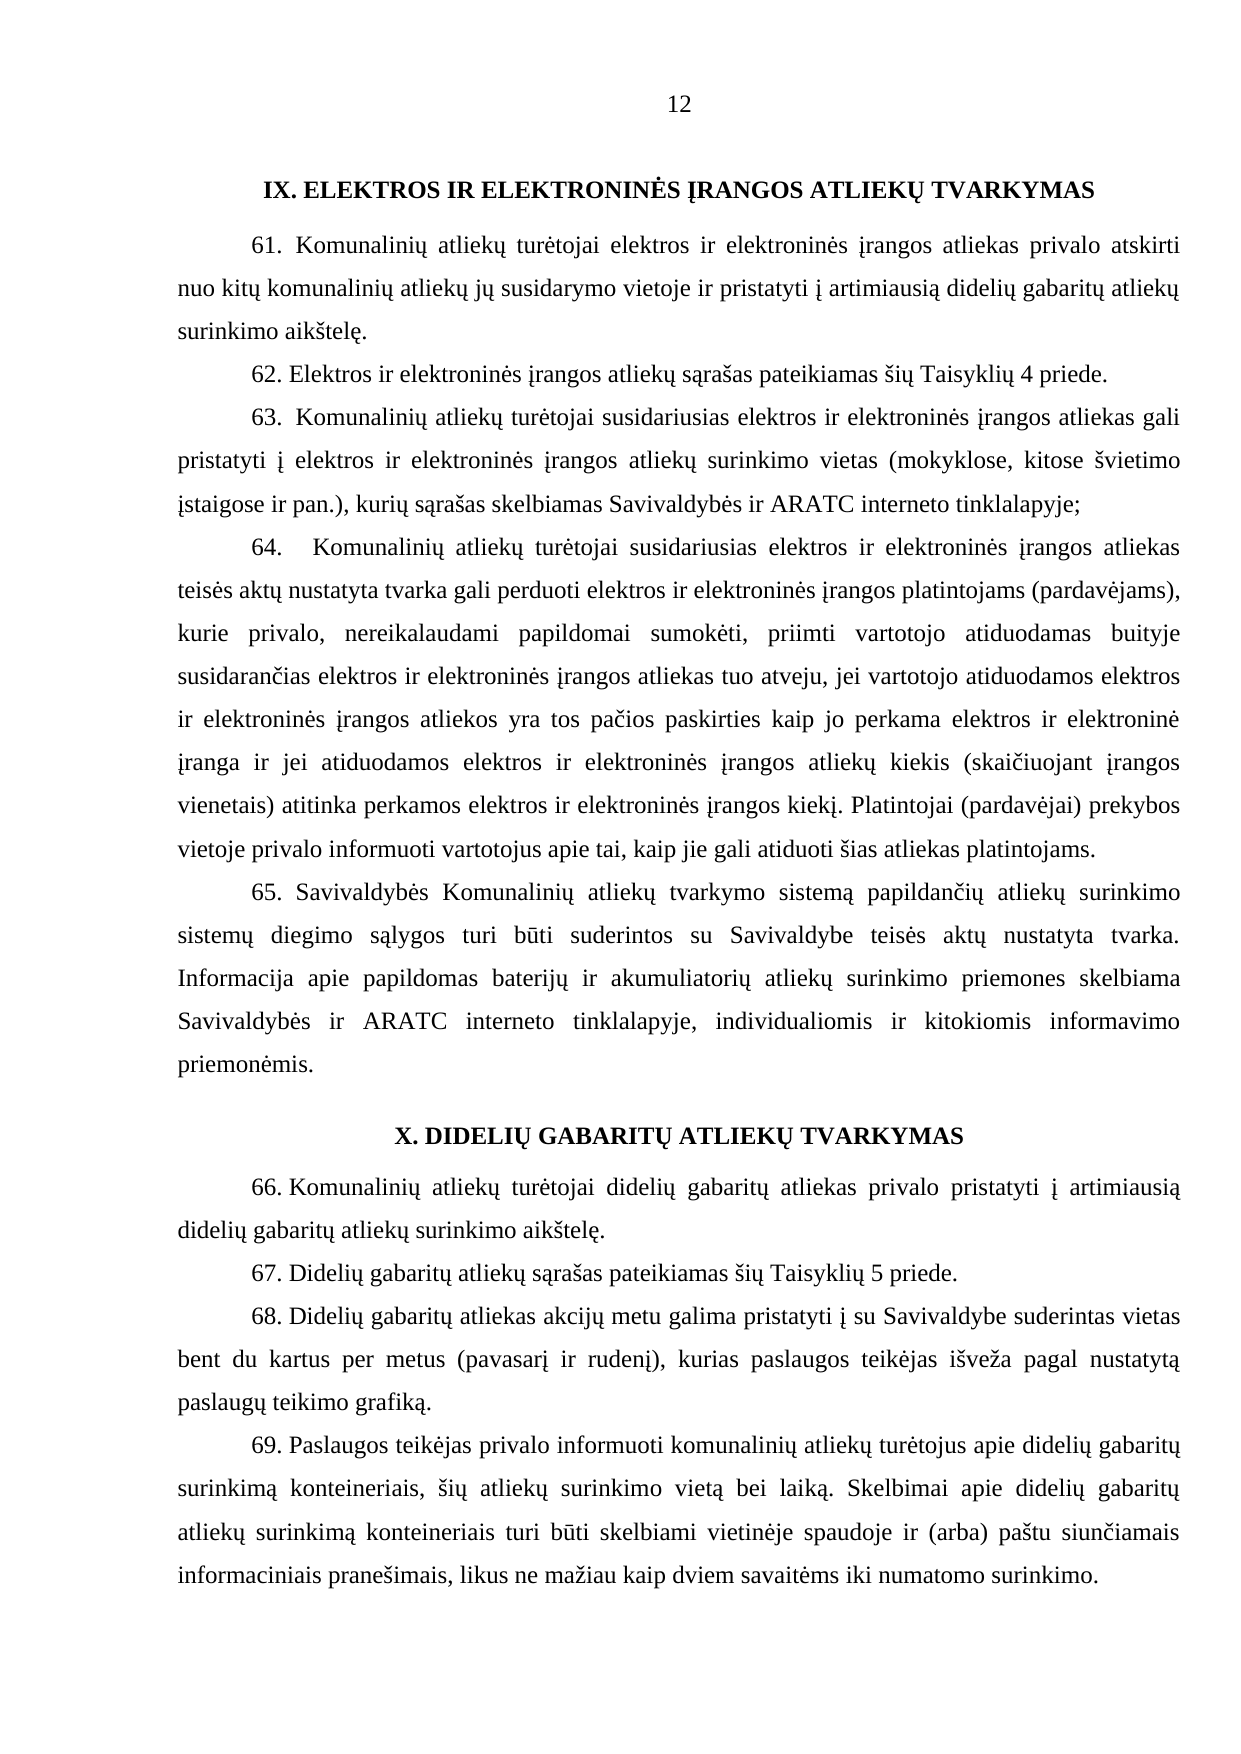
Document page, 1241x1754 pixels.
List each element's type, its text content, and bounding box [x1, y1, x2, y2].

text 63. Komunalinių atliekų turėtojai susidariusias elektros ir elektroninės įrangos atliekas gali pristatyti į elektros ir elektroninės įrangos atliekų surinkimo vietas (mokyklose, kitose švietimo įstaigose ir pan.), kurių sąrašas skelbiamas Savivaldybės ir ARATC interneto tinklalapyje; [177, 402, 1181, 517]
text 66. Komunalinių atliekų turėtojai didelių gabaritų atliekas privalo pristatyti į artimiausią didelių gabaritų atliekų surinkimo aikštelę. [177, 1172, 1181, 1243]
text 69. Paslaugos teikėjas privalo informuoti komunalinių atliekų turėtojus apie didelių gabaritų surinkimą konteineriais, šių atliekų surinkimo vietą bei laiką. Skelbimai apie didelių gabaritų atliekų surinkimą konteineriais turi būti skelbiami vietinėje spaudoje ir (arba) paštu siunčiamais informaciniais pranešimais, likus ne mažiau kaip dviem savaitėms iki numatomo surinkimo. [177, 1430, 1181, 1588]
text 62. Elektros ir elektroninės įrangos atliekų sąrašas pateikiamas šių Taisyklių 4 priede. [177, 359, 1181, 388]
text 68. Didelių gabaritų atliekas akcijų metu galima pristatyti į su Savivaldybe suderintas vietas bent du kartus per metus (pavasarį ir rudenį), kurias paslaugos teikėjas išveža pagal nustatytą paslaugų teikimo grafiką. [177, 1301, 1181, 1416]
text 65. Savivaldybės Komunalinių atliekų tvarkymo sistemą papildančių atliekų surinkimo sistemų diegimo sąlygos turi būti suderintos su Savivaldybe teisės aktų nustatyta tvarka. Informacija apie papildomas baterijų ir akumuliatorių atliekų surinkimo priemones skelbiama Savivaldybės ir ARATC interneto tinklalapyje, individualiomis ir kitokiomis informavimo priemonėmis. [177, 877, 1181, 1078]
text 61. Komunalinių atliekų turėtojai elektros ir elektroninės įrangos atliekas privalo atskirti nuo kitų komunalinių atliekų jų susidarymo vietoje ir pristatyti į artimiausią didelių gabaritų atliekų surinkimo aikštelę. [177, 230, 1181, 345]
text 64. Komunalinių atliekų turėtojai susidariusias elektros ir elektroninės įrangos atliekas teisės aktų nustatyta tvarka gali perduoti elektros ir elektroninės įrangos platintojams (pardavėjams), kurie privalo, nereikalaudami papildomai sumokėti, priimti vartotojo atiduodamas buityje susidarančias elektros ir elektroninės įrangos atliekas tuo atveju, jei vartotojo atiduodamos elektros ir elektroninės įrangos atliekos yra tos pačios paskirties kaip jo perkama elektros ir elektroninė įranga ir jei atiduodamos elektros ir elektroninės įrangos atliekų kiekis (skaičiuojant įrangos vienetais) atitinka perkamos elektros ir elektroninės įrangos kiekį. Platintojai (pardavėjai) prekybos vietoje privalo informuoti vartotojus apie tai, kaip jie gali atiduoti šias atliekas platintojams. [177, 532, 1181, 862]
text IX. ELEKTROS IR ELEKTRONINĖS ĮRANGOS ATLIEKŲ TVARKYMAS [177, 175, 1181, 204]
text 67. Didelių gabaritų atliekų sąrašas pateikiamas šių Taisyklių 5 priede. [177, 1258, 1181, 1287]
text X. DIDELIŲ GABARITŲ ATLIEKŲ TVARKYMAS [177, 1121, 1181, 1150]
